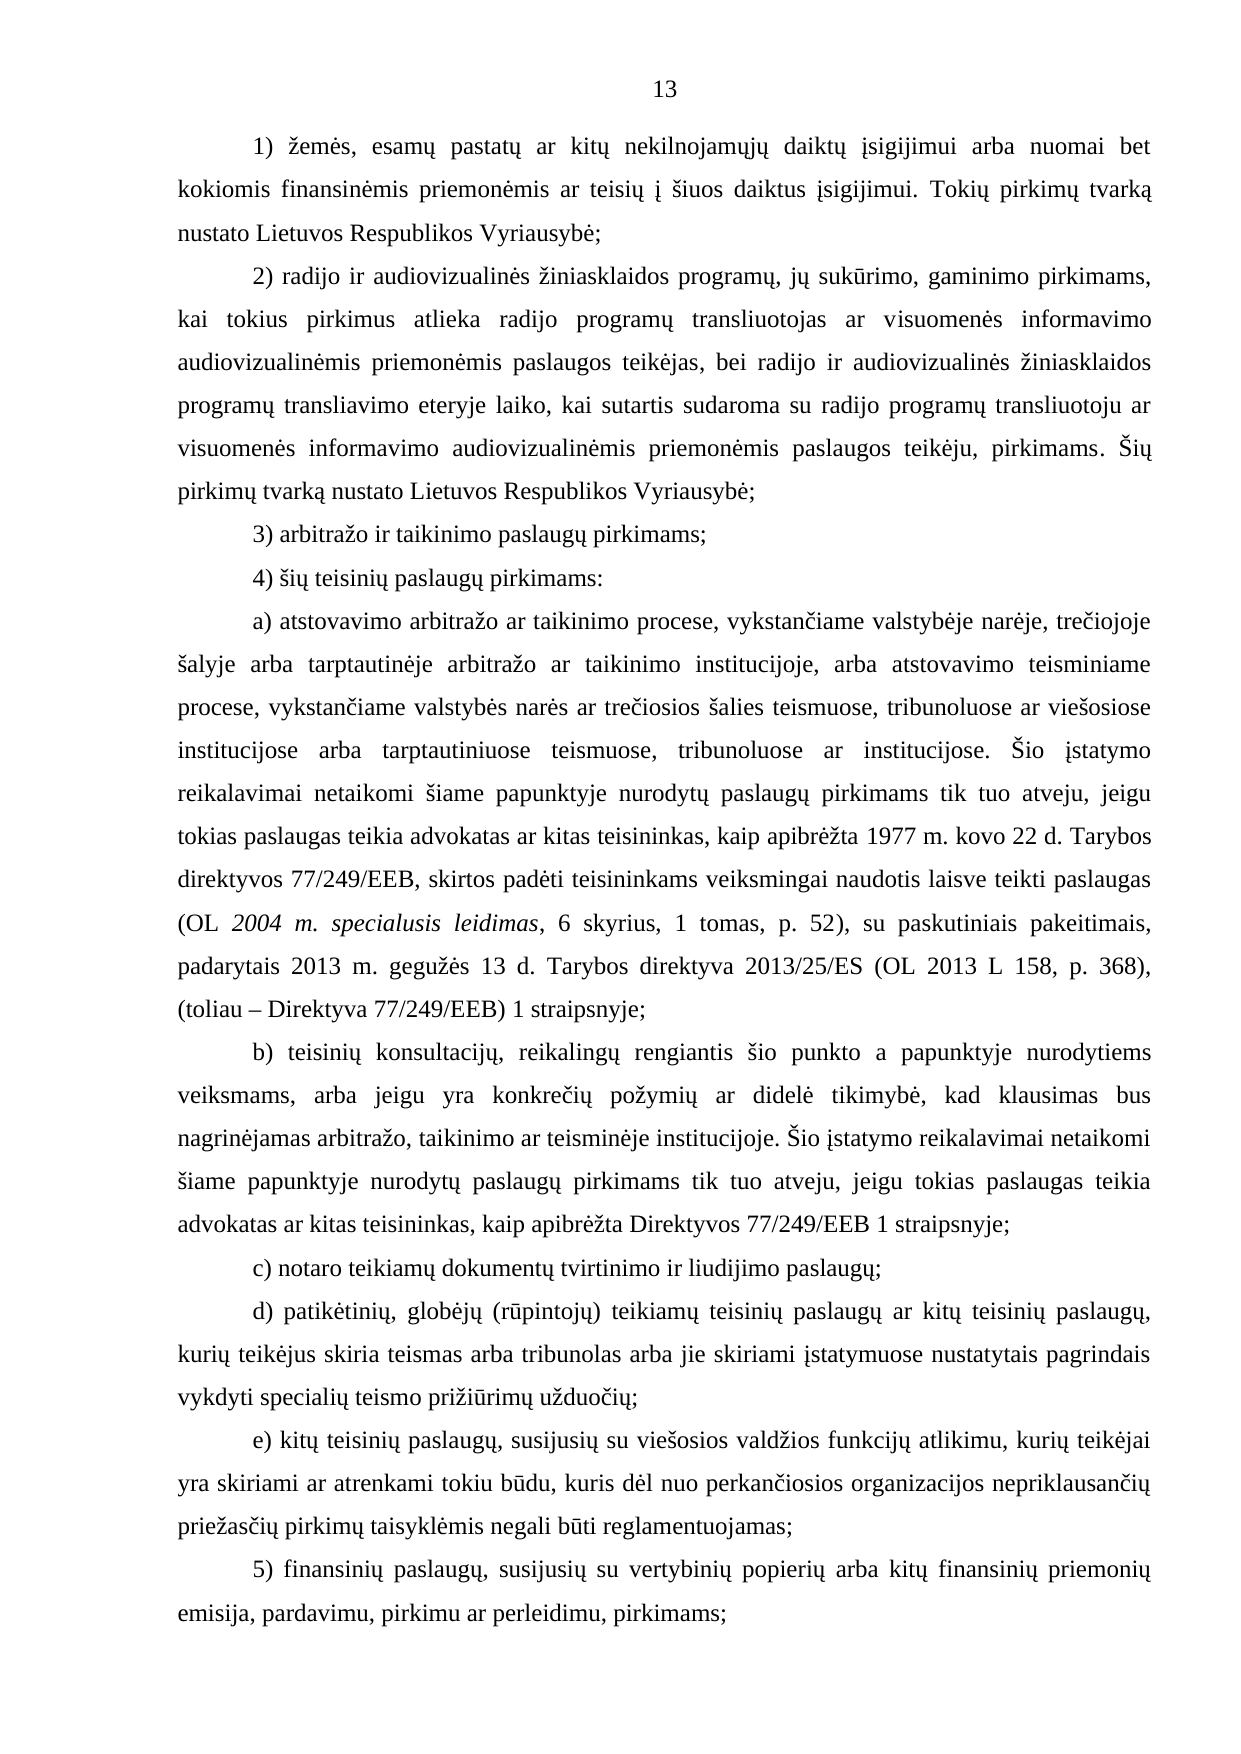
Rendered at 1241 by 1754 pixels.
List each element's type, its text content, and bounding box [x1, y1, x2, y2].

text 3) arbitražo ir taikinimo paslaugų pirkimams; [177, 519, 1152, 548]
text 1) žemės, esamų pastatų ar kitų nekilnojamųjų daiktų įsigijimui arba nuomai bet kokiomis finansinėmis priemonėmis ar teisių į šiuos daiktus įsigijimui. Tokių pirkimų tvarką nustato Lietuvos Respublikos Vyriausybė; [177, 131, 1152, 246]
text e) kitų teisinių paslaugų, susijusių su viešosios valdžios funkcijų atlikimu, kurių teikėjai yra skiriami ar atrenkami tokiu būdu, kuris dėl nuo perkančiosios organizacijos nepriklausančių priežasčių pirkimų taisyklėmis negali būti reglamentuojamas; [177, 1425, 1152, 1540]
text d) patikėtinių, globėjų (rūpintojų) teikiamų teisinių paslaugų ar kitų teisinių paslaugų, kurių teikėjus skiria teismas arba tribunolas arba jie skiriami įstatymuose nustatytais pagrindais vykdyti specialių teismo prižiūrimų užduočių; [177, 1296, 1152, 1411]
text a) atstovavimo arbitražo ar taikinimo procese, vykstančiame valstybėje narėje, trečiojoje šalyje arba tarptautinėje arbitražo ar taikinimo institucijoje, arba atstovavimo teisminiame procese, vykstančiame valstybės narės ar trečiosios šalies teismuose, tribunoluose ar viešosiose institucijose arba tarptautiniuose teismuose, tribunoluose ar institucijose. Šio įstatymo reikalavimai netaikomi šiame papunktyje nurodytų paslaugų pirkimams tik tuo atveju, jeigu tokias paslaugas teikia advokatas ar kitas teisininkas, kaip apibrėžta 1977 m. kovo 22 d. Tarybos direktyvos 77/249/EEB, skirtos padėti teisininkams veiksmingai naudotis laisve teikti paslaugas (OL 2004 m. specialusis leidimas, 6 skyrius, 1 tomas, p. 52), su paskutiniais pakeitimais, padarytais 2013 m. gegužės 13 d. Tarybos direktyva 2013/25/ES (OL 2013 L 158, p. 368), (toliau – Direktyva 77/249/EEB) 1 straipsnyje; [177, 606, 1152, 1023]
text 2) radijo ir audiovizualinės žiniasklaidos programų, jų sukūrimo, gaminimo pirkimams, kai tokius pirkimus atlieka radijo programų transliuotojas ar visuomenės informavimo audiovizualinėmis priemonėmis paslaugos teikėjas, bei radijo ir audiovizualinės žiniasklaidos programų transliavimo eteryje laiko, kai sutartis sudaroma su radijo programų transliuotoju ar visuomenės informavimo audiovizualinėmis priemonėmis paslaugos teikėju, pirkimams. Šių pirkimų tvarką nustato Lietuvos Respublikos Vyriausybė; [177, 261, 1152, 505]
text c) notaro teikiamų dokumentų tvirtinimo ir liudijimo paslaugų; [177, 1253, 1152, 1281]
text 5) finansinių paslaugų, susijusių su vertybinių popierių arba kitų finansinių priemonių emisija, pardavimu, pirkimu ar perleidimu, pirkimams; [177, 1554, 1152, 1626]
text 4) šių teisinių paslaugų pirkimams: [177, 563, 1152, 591]
text b) teisinių konsultacijų, reikalingų rengiantis šio punkto a papunktyje nurodytiems veiksmams, arba jeigu yra konkrečių požymių ar didelė tikimybė, kad klausimas bus nagrinėjamas arbitražo, taikinimo ar teisminėje institucijoje. Šio įstatymo reikalavimai netaikomi šiame papunktyje nurodytų paslaugų pirkimams tik tuo atveju, jeigu tokias paslaugas teikia advokatas ar kitas teisininkas, kaip apibrėžta Direktyvos 77/249/EEB 1 straipsnyje; [177, 1037, 1152, 1238]
